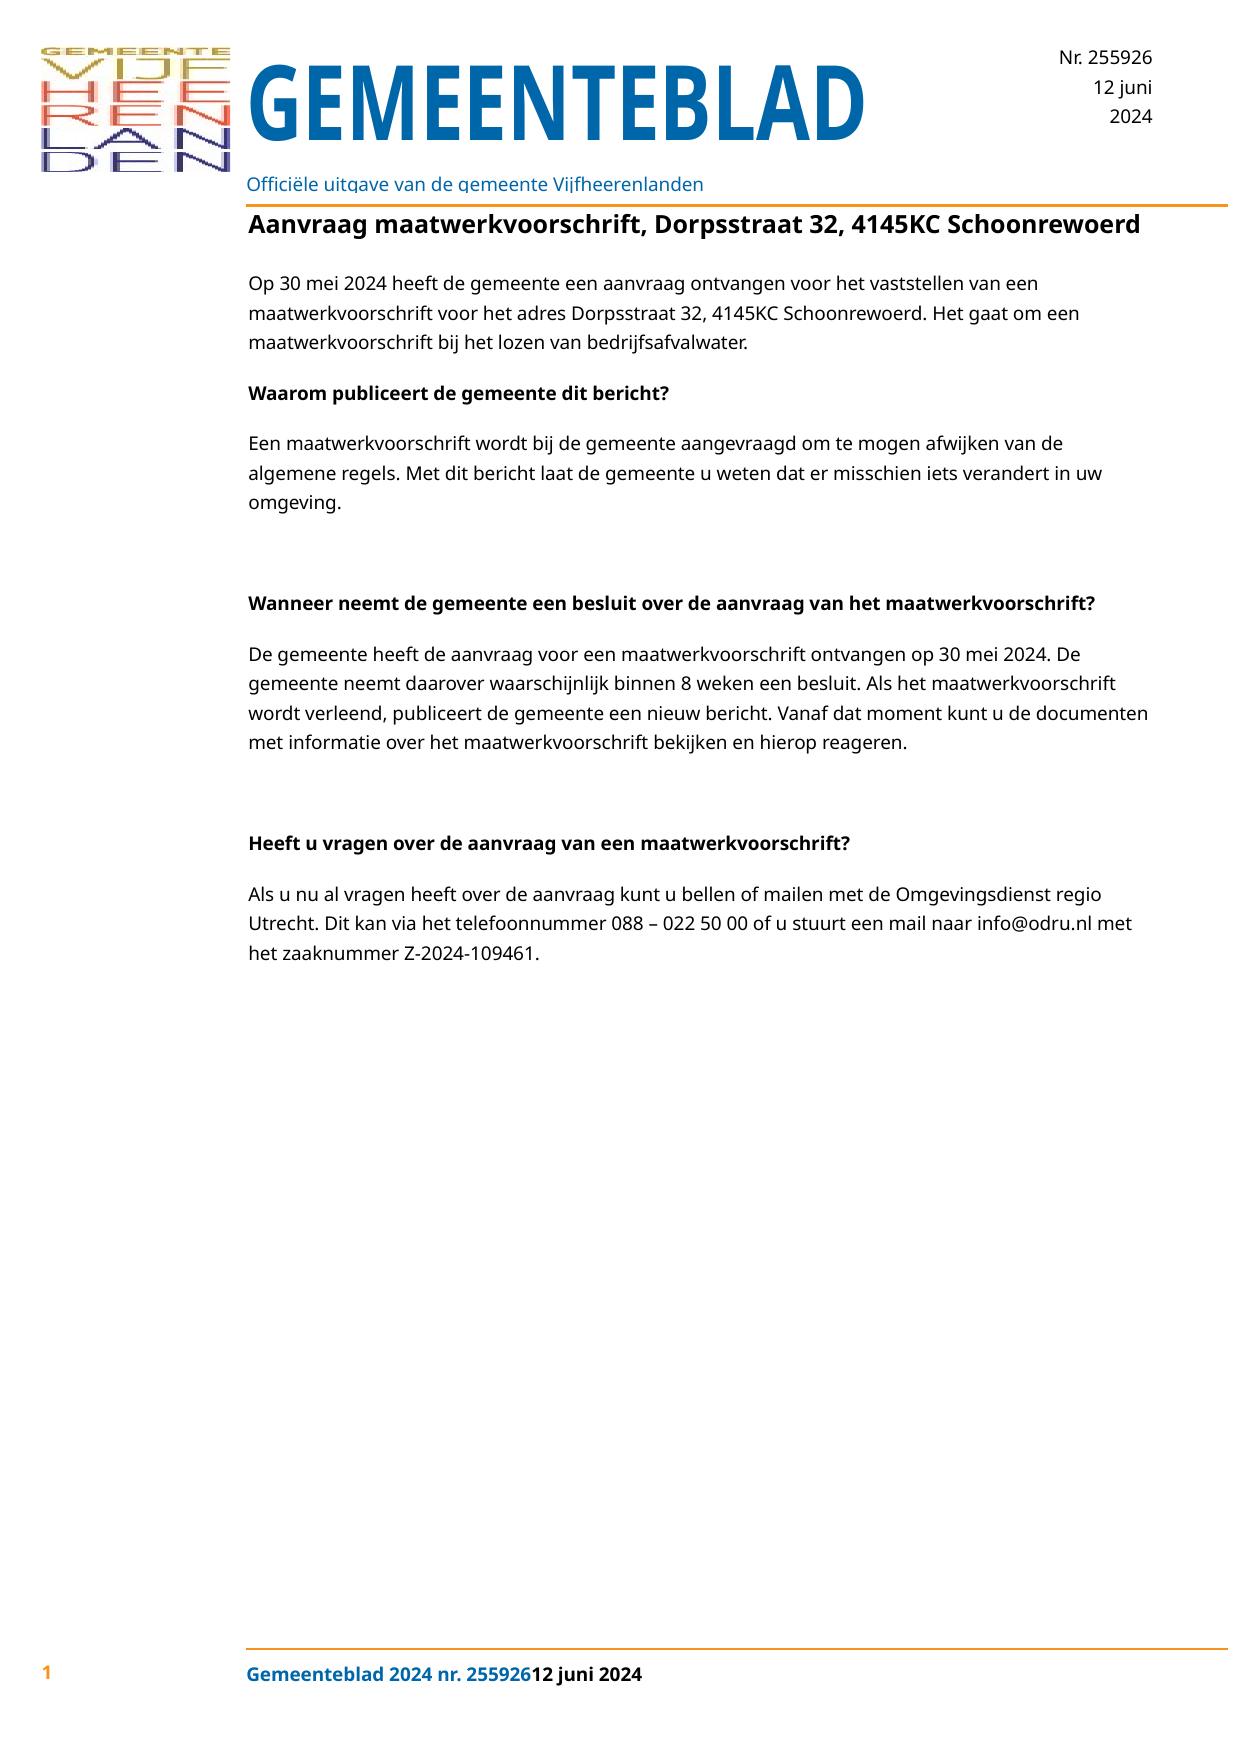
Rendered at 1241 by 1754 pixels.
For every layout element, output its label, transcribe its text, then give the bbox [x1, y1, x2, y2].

text Waarom publiceert de gemeente dit bericht? [248, 380, 1152, 406]
picture [41, 47, 231, 172]
text Heeft u vragen over de aanvraag van een maatwerkvoorschrift? [248, 830, 1152, 856]
text Wanneer neemt de gemeente een besluit over de aanvraag van het maatwerkvoorschrift? [248, 590, 1152, 616]
text De gemeente heeft de aanvraag voor een maatwerkvoorschrift ontvangen op 30 mei 2024. De gemeente neemt daarover waarschijnlijk binnen 8 weken een besluit. Als het maatwerkvoorschrift wordt verleend, publiceert de gemeente een nieuw bericht. Vanaf dat moment kunt u de documenten met informatie over het maatwerkvoorschrift bekijken en hierop reageren. [248, 641, 1152, 755]
text Een maatwerkvoorschrift wordt bij de gemeente aangevraagd om te mogen afwijken van de algemene regels. Met dit bericht laat de gemeente u weten dat er misschien iets verandert in uw omgeving. [248, 430, 1152, 515]
text Aanvraag maatwerkvoorschrift, Dorpsstraat 32, 4145KC Schoonrewoerd [248, 207, 1152, 241]
text Als u nu al vragen heeft over de aanvraag kunt u bellen of mailen met de Omgevingsdienst regio Utrecht. Dit kan via het telefoonnummer 088 – 022 50 00 of u stuurt een mail naar info@odru.nl met het zaaknummer Z-2024-109461. [248, 881, 1152, 966]
text Op 30 mei 2024 heeft de gemeente een aanvraag ontvangen voor het vaststellen van een maatwerkvoorschrift voor het adres Dorpsstraat 32, 4145KC Schoonrewoerd. Het gaat om een maatwerkvoorschrift bij het lozen van bedrijfsafvalwater. [248, 270, 1152, 355]
